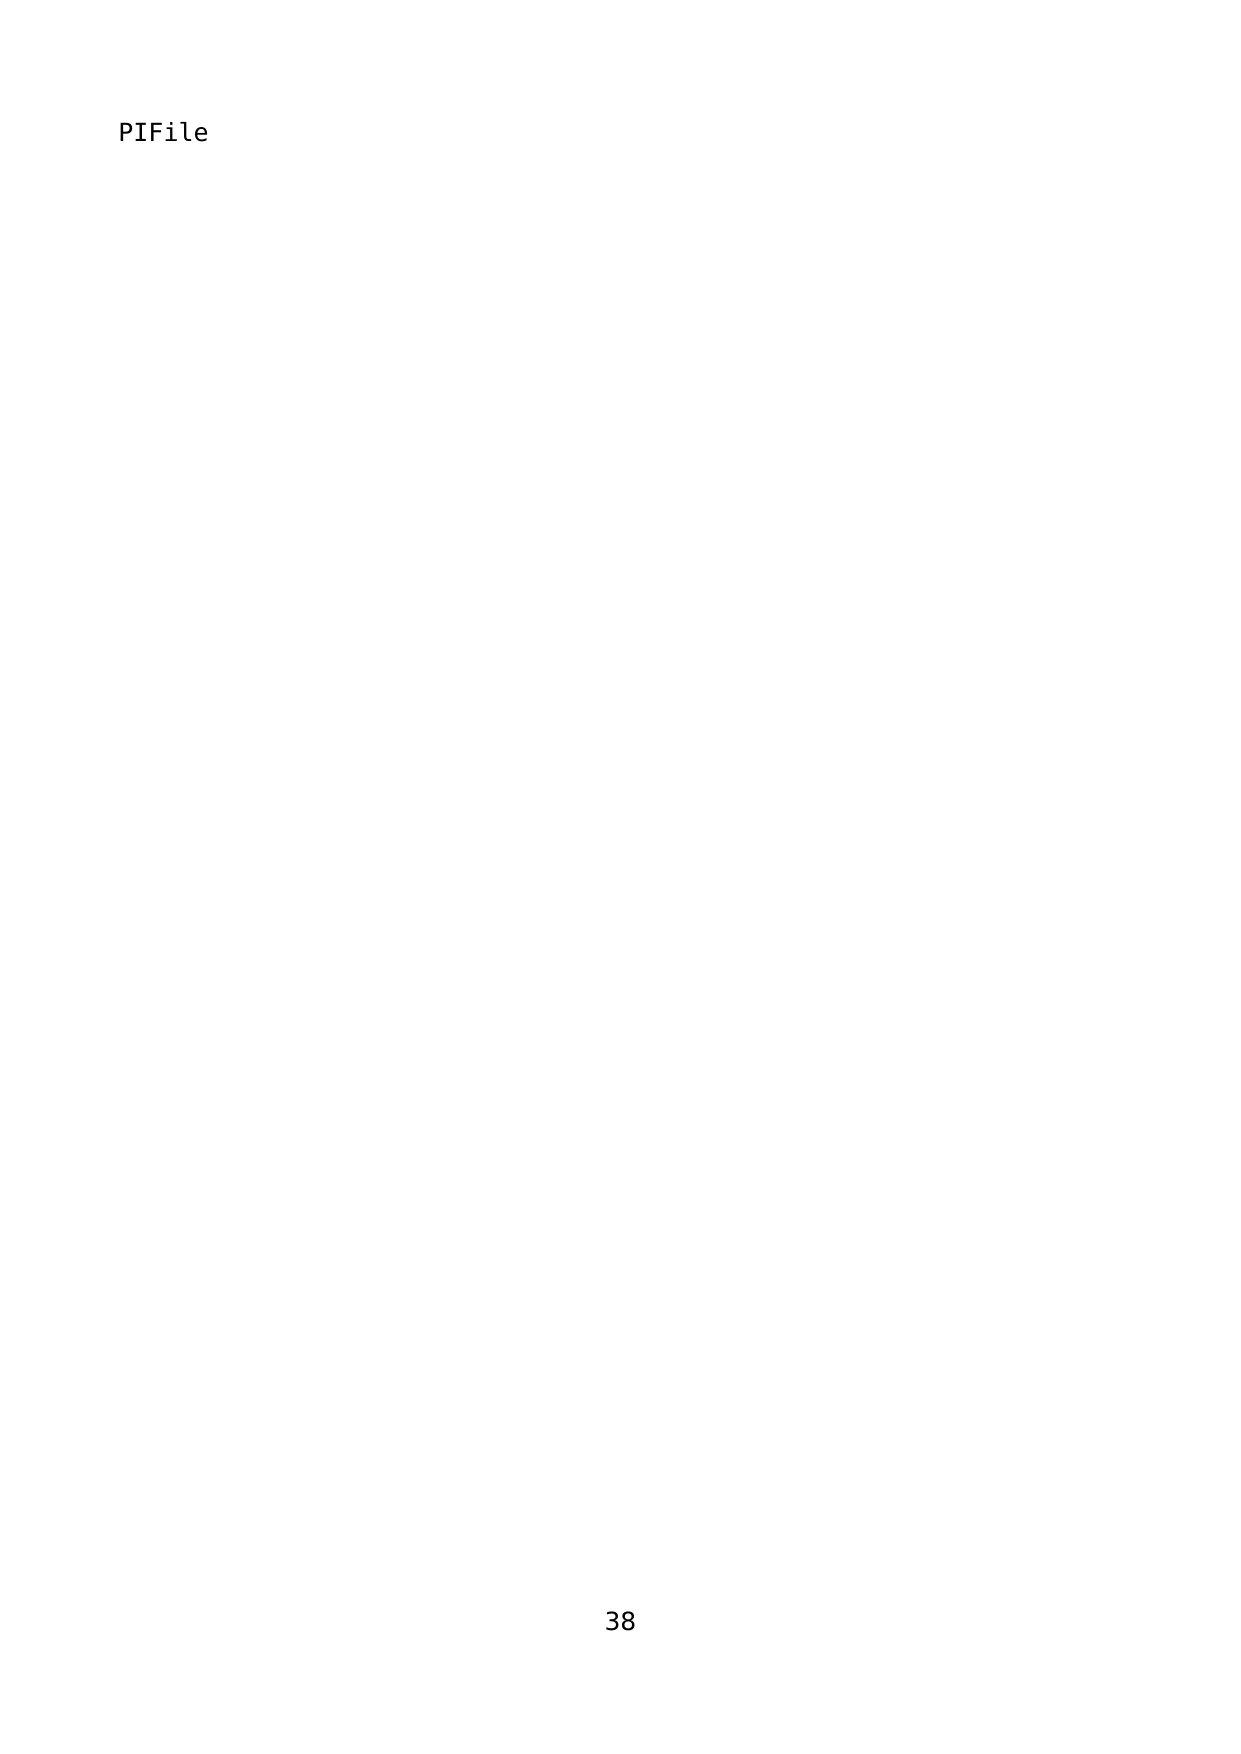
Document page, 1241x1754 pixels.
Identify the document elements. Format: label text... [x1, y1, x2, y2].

text PIFile [118, 118, 1122, 147]
